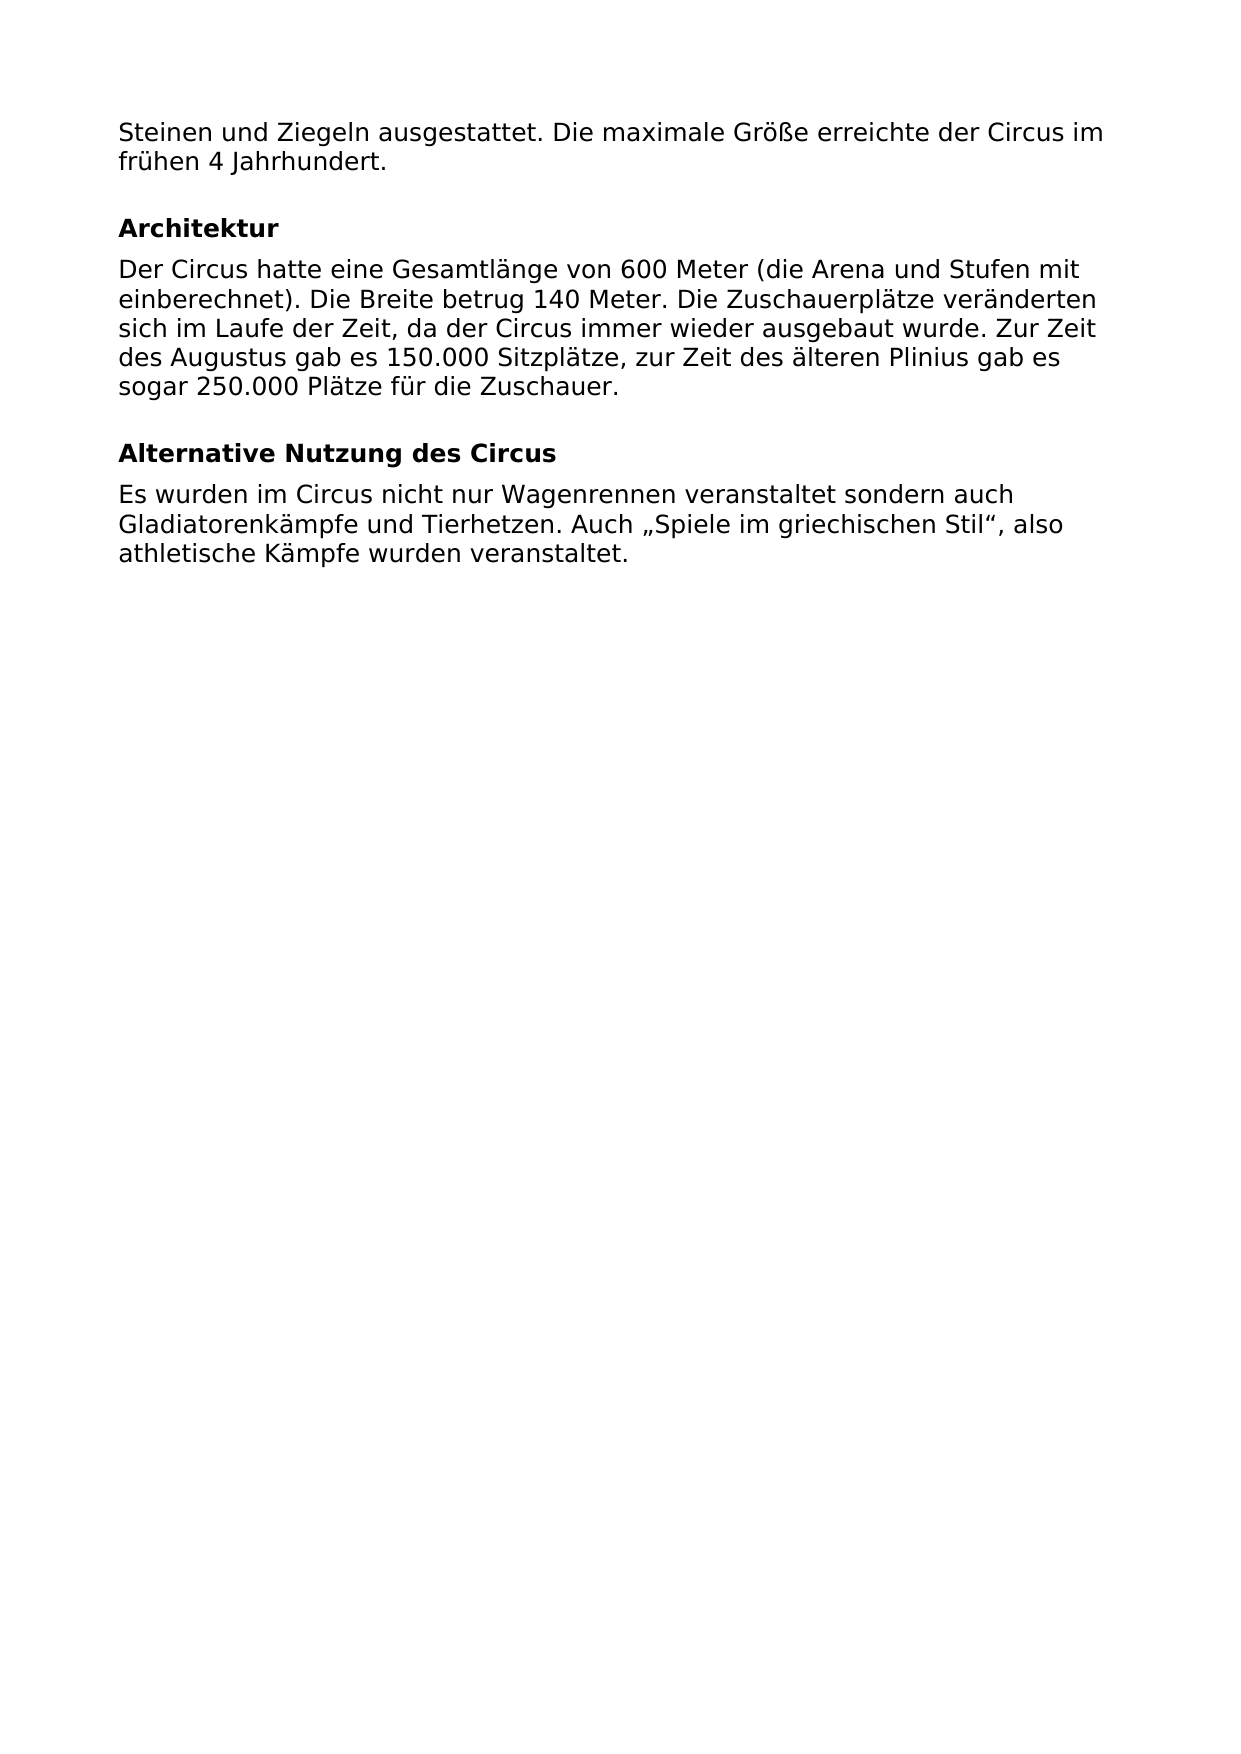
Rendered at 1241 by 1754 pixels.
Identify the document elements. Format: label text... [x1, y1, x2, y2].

text Es wurden im Circus nicht nur Wagenrennen veranstaltet sondern auch Gladiatorenkämpfe und Tierhetzen. Auch „Spiele im griechischen Stil“, also athletische Kämpfe wurden veranstaltet. [118, 481, 1122, 568]
text Der Circus hatte eine Gesamtlänge von 600 Meter (die Arena und Stufen mit einberechnet). Die Breite betrug 140 Meter. Die Zuschauerplätze veränderten sich im Laufe der Zeit, da der Circus immer wieder ausgebaut wurde. Zur Zeit des Augustus gab es 150.000 Sitzplätze, zur Zeit des älteren Plinius gab es sogar 250.000 Plätze für die Zuschauer. [118, 256, 1122, 401]
subtitle Alternative Nutzung des Circus [118, 439, 1122, 468]
subtitle Architektur [118, 214, 1122, 243]
text Steinen und Ziegeln ausgestattet. Die maximale Größe erreichte der Circus im frühen 4 Jahrhundert. [118, 118, 1122, 176]
